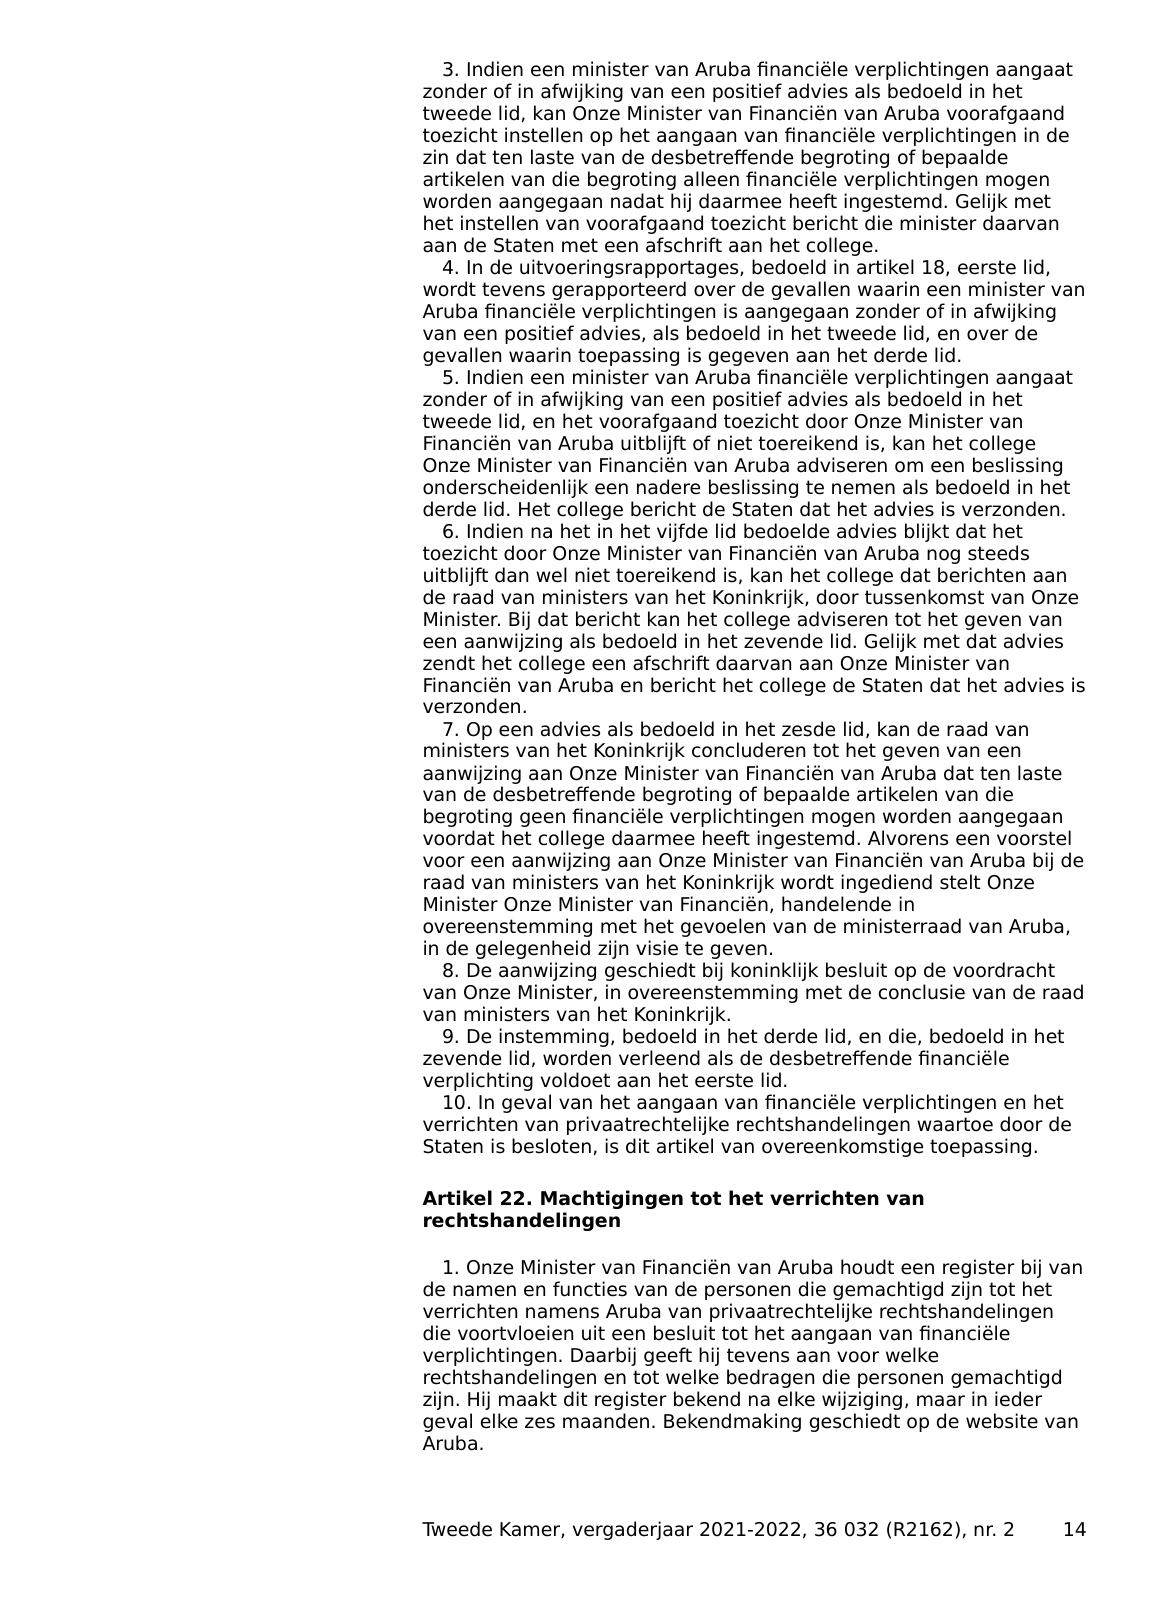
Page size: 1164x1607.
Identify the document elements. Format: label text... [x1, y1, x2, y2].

text 8. De aanwijzing geschiedt bij koninklijk besluit op de voordracht van Onze Minister, in overeenstemming met de conclusie van de raad van ministers van het Koninkrijk. [422, 960, 1087, 1026]
text 7. Op een advies als bedoeld in het zesde lid, kan de raad van ministers van het Koninkrijk concluderen tot het geven van een aanwijzing aan Onze Minister van Financiën van Aruba dat ten laste van de desbetreffende begroting of bepaalde artikelen van die begroting geen financiële verplichtingen mogen worden aangegaan voordat het college daarmee heeft ingestemd. Alvorens een voorstel voor een aanwijzing aan Onze Minister van Financiën van Aruba bij de raad van ministers van het Koninkrijk wordt ingediend stelt Onze Minister Onze Minister van Financiën, handelende in overeenstemming met het gevoelen van de ministerraad van Aruba, in de gelegenheid zijn visie te geven. [422, 718, 1087, 960]
text 4. In de uitvoeringsrapportages, bedoeld in artikel 18, eerste lid, wordt tevens gerapporteerd over de gevallen waarin een minister van Aruba financiële verplichtingen is aangegaan zonder of in afwijking van een positief advies, als bedoeld in het tweede lid, en over de gevallen waarin toepassing is gegeven aan het derde lid. [422, 257, 1087, 367]
text 9. De instemming, bedoeld in het derde lid, en die, bedoeld in het zevende lid, worden verleend als de desbetreffende financiële verplichting voldoet aan het eerste lid. [422, 1026, 1087, 1092]
text 10. In geval van het aangaan van financiële verplichtingen en het verrichten van privaatrechtelijke rechtshandelingen waartoe door de Staten is besloten, is dit artikel van overeenkomstige toepassing. [422, 1092, 1087, 1158]
text 3. Indien een minister van Aruba financiële verplichtingen aangaat zonder of in afwijking van een positief advies als bedoeld in het tweede lid, kan Onze Minister van Financiën van Aruba voorafgaand toezicht instellen op het aangaan van financiële verplichtingen in de zin dat ten laste van de desbetreffende begroting of bepaalde artikelen van die begroting alleen financiële verplichtingen mogen worden aangegaan nadat hij daarmee heeft ingestemd. Gelijk met het instellen van voorafgaand toezicht bericht die minister daarvan aan de Staten met een afschrift aan het college. [422, 59, 1087, 257]
text 6. Indien na het in het vijfde lid bedoelde advies blijkt dat het toezicht door Onze Minister van Financiën van Aruba nog steeds uitblijft dan wel niet toereikend is, kan het college dat berichten aan de raad van ministers van het Koninkrijk, door tussenkomst van Onze Minister. Bij dat bericht kan het college adviseren tot het geven van een aanwijzing als bedoeld in het zevende lid. Gelijk met dat advies zendt het college een afschrift daarvan aan Onze Minister van Financiën van Aruba en bericht het college de Staten dat het advies is verzonden. [422, 521, 1087, 718]
text 5. Indien een minister van Aruba financiële verplichtingen aangaat zonder of in afwijking van een positief advies als bedoeld in het tweede lid, en het voorafgaand toezicht door Onze Minister van Financiën van Aruba uitblijft of niet toereikend is, kan het college Onze Minister van Financiën van Aruba adviseren om een beslissing onderscheidenlijk een nadere beslissing te nemen als bedoeld in het derde lid. Het college bericht de Staten dat het advies is verzonden. [422, 367, 1087, 521]
subtitle Artikel 22. Machtigingen tot het verrichten van rechtshandelingen [422, 1188, 1087, 1232]
text 1. Onze Minister van Financiën van Aruba houdt een register bij van de namen en functies van de personen die gemachtigd zijn tot het verrichten namens Aruba van privaatrechtelijke rechtshandelingen die voortvloeien uit een besluit tot het aangaan van financiële verplichtingen. Daarbij geeft hij tevens aan voor welke rechtshandelingen en tot welke bedragen die personen gemachtigd zijn. Hij maakt dit register bekend na elke wijziging, maar in ieder geval elke zes maanden. Bekendmaking geschiedt op de website van Aruba. [422, 1257, 1087, 1455]
